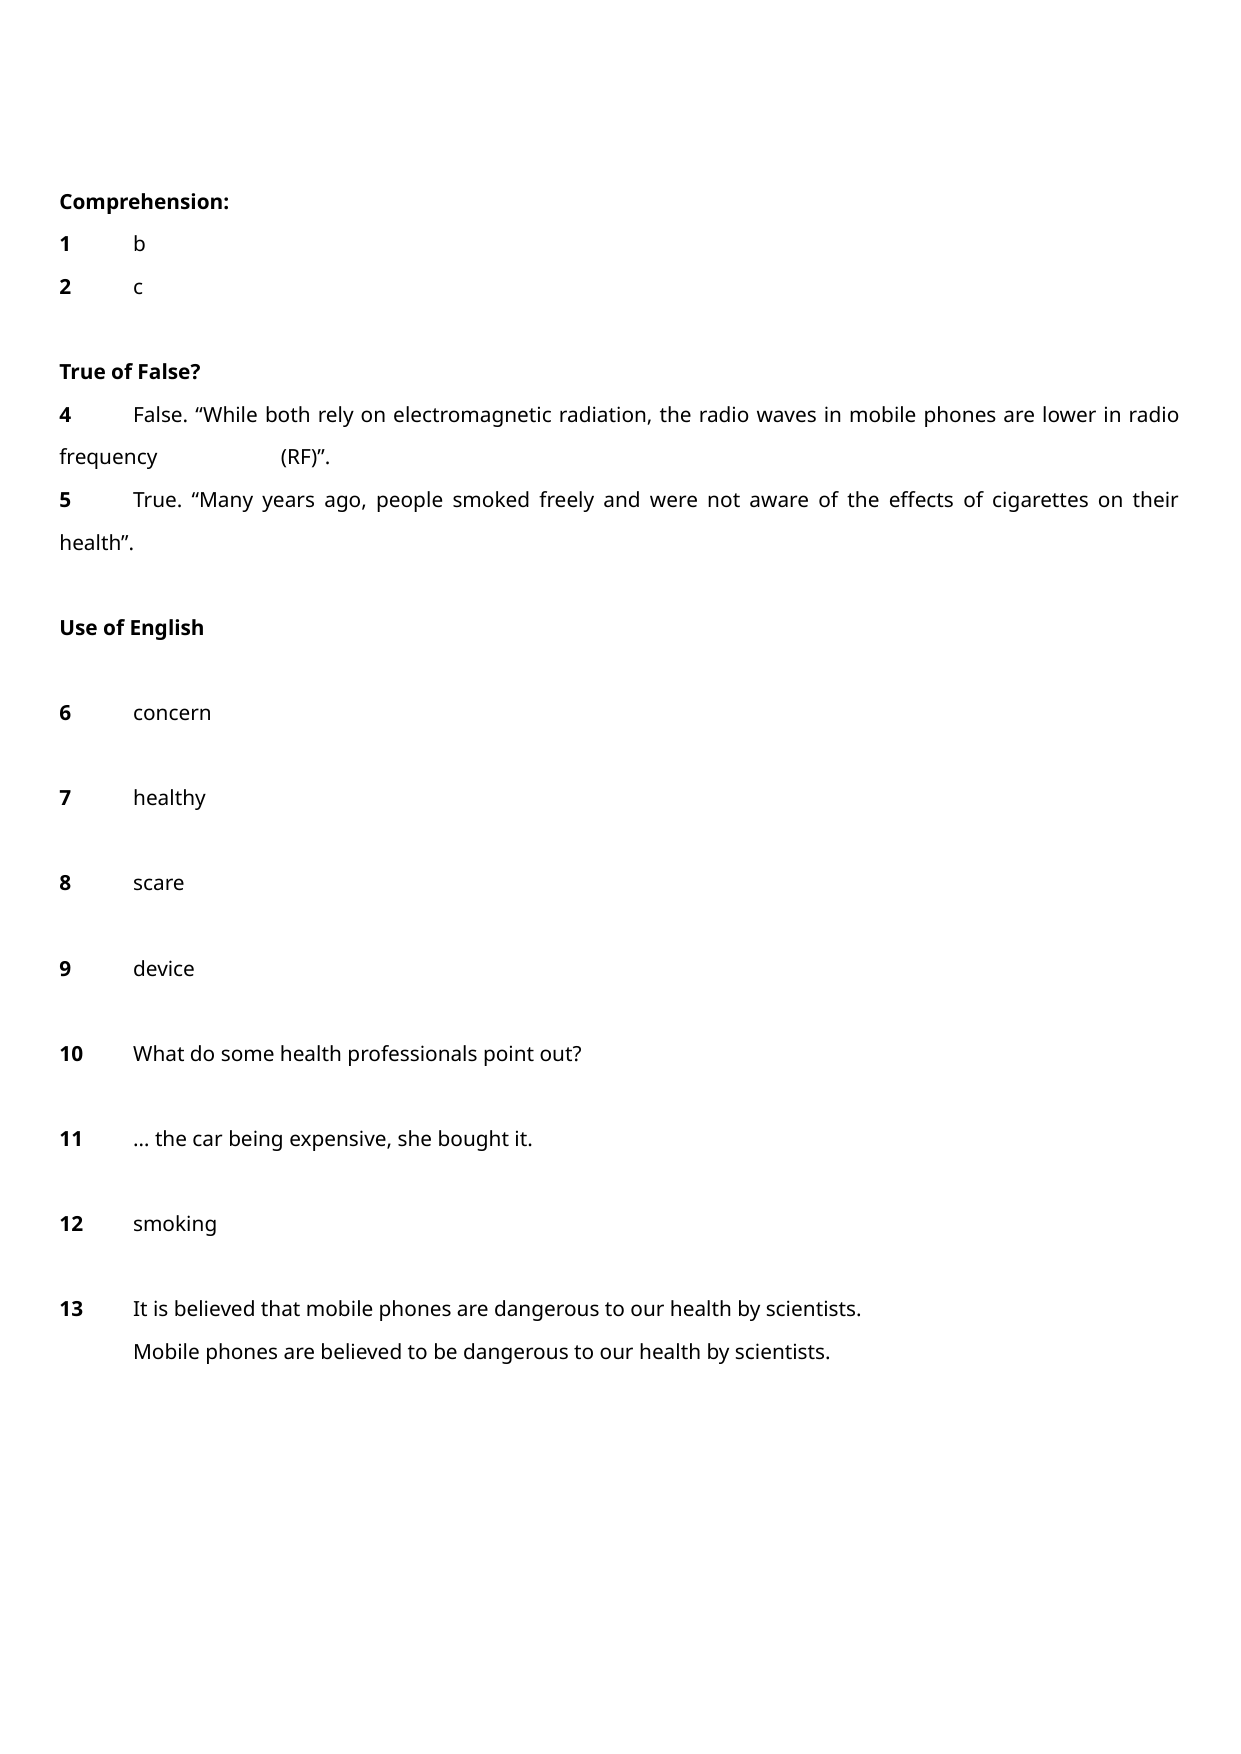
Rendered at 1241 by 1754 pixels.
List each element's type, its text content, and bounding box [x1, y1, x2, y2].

text 13 It is believed that mobile phones are dangerous to our health by scientists. [59, 1294, 1181, 1323]
text 8 scare [59, 868, 1181, 897]
text 11 … the car being expensive, she bought it. [59, 1124, 1181, 1153]
text 10 What do some health professionals point out? [59, 1039, 1181, 1067]
text 6 concern [59, 698, 1181, 727]
text Comprehension: [59, 187, 1181, 215]
text 4 False. “While both rely on electromagnetic radiation, the radio waves in mobile phones are lower in radio frequency (RF)”. [59, 400, 1181, 471]
text 1 b [59, 229, 1181, 258]
text 7 healthy [59, 783, 1181, 812]
text 5 True. “Many years ago, people smoked freely and were not aware of the effects of cigarettes on their health”. [59, 485, 1181, 556]
text 12 smoking [59, 1209, 1181, 1238]
text True of False? [59, 357, 1181, 386]
text Use of English [59, 613, 1181, 641]
text Mobile phones are believed to be dangerous to our health by scientists. [59, 1337, 1181, 1366]
text 2 c [59, 272, 1181, 301]
text 9 device [59, 954, 1181, 982]
